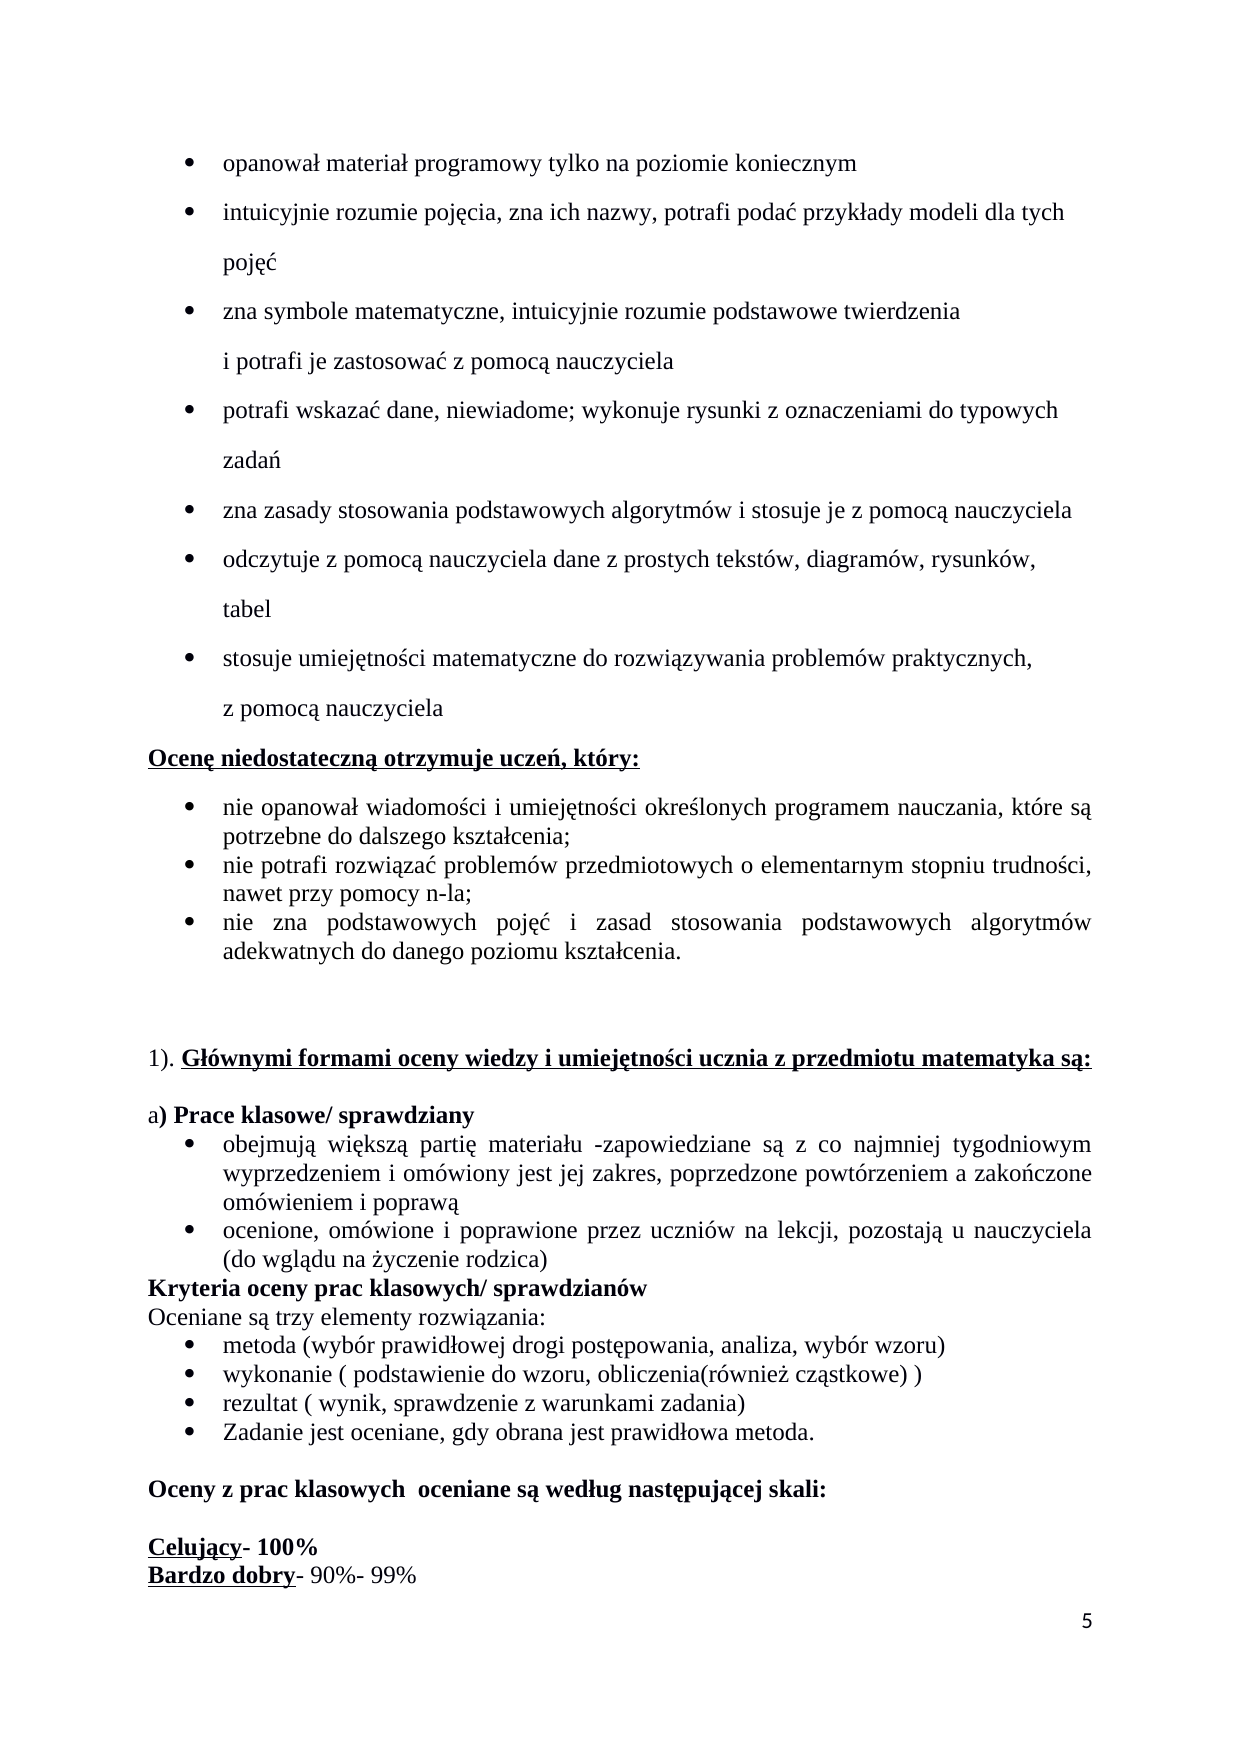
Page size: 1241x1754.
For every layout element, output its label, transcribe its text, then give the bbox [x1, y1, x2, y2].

text Celujący- 100% [148, 1532, 1093, 1561]
list i potrafi je zastosować z pomocą nauczyciela [223, 346, 1093, 375]
list zna zasady stosowania podstawowych algorytmów i stosuje je z pomocą nauczyciela [185, 495, 1093, 523]
text Oceny z prac klasowych oceniane są według następującej skali: [148, 1474, 1093, 1503]
list obejmują większą partię materiału -zapowiedziane są z co najmniej tygodniowym wyprzedzeniem i omówiony jest jej zakres, poprzedzone powtórzeniem a zakończone omówieniem i poprawą [185, 1129, 1093, 1216]
list zadań [223, 445, 1093, 474]
list odczytuje z pomocą nauczyciela dane z prostych tekstów, diagramów, rysunków, [185, 544, 1093, 573]
list pojęć [223, 247, 1093, 276]
list rezultat ( wynik, sprawdzenie z warunkami zadania) [185, 1388, 1093, 1417]
list nie zna podstawowych pojęć i zasad stosowania podstawowych algorytmów adekwatnych do danego poziomu kształcenia. [185, 907, 1093, 965]
list z pomocą nauczyciela [223, 693, 1093, 722]
list intuicyjnie rozumie pojęcia, zna ich nazwy, potrafi podać przykłady modeli dla tych [185, 197, 1093, 226]
list metoda (wybór prawidłowej drogi postępowania, analiza, wybór wzoru) [185, 1331, 1093, 1359]
text Bardzo dobry- 90%- 99% [148, 1561, 1093, 1589]
text a) Prace klasowe/ sprawdziany [148, 1101, 1093, 1129]
text Oceniane są trzy elementy rozwiązania: [148, 1302, 1093, 1331]
list Zadanie jest oceniane, gdy obrana jest prawidłowa metoda. [185, 1417, 1093, 1446]
list opanował materiał programowy tylko na poziomie koniecznym [185, 148, 1093, 176]
list wykonanie ( podstawienie do wzoru, obliczenia(również cząstkowe) ) [185, 1359, 1093, 1388]
list zna symbole matematyczne, intuicyjnie rozumie podstawowe twierdzenia [185, 296, 1093, 325]
text Kryteria oceny prac klasowych/ sprawdzianów [148, 1273, 1093, 1302]
list ocenione, omówione i poprawione przez uczniów na lekcji, pozostają u nauczyciela (do wglądu na życzenie rodzica) [185, 1216, 1093, 1273]
text Ocenę niedostateczną otrzymuje uczeń, który: [148, 743, 1093, 771]
text 1). Głównymi formami oceny wiedzy i umiejętności ucznia z przedmiotu matematyka są: [148, 1043, 1093, 1072]
list nie opanował wiadomości i umiejętności określonych programem nauczania, które są potrzebne do dalszego kształcenia; [185, 792, 1093, 850]
list stosuje umiejętności matematyczne do rozwiązywania problemów praktycznych, [185, 643, 1093, 672]
list tabel [223, 594, 1093, 623]
list potrafi wskazać dane, niewiadome; wykonuje rysunki z oznaczeniami do typowych [185, 396, 1093, 424]
list nie potrafi rozwiązać problemów przedmiotowych o elementarnym stopniu trudności, nawet przy pomocy n-la; [185, 850, 1093, 907]
